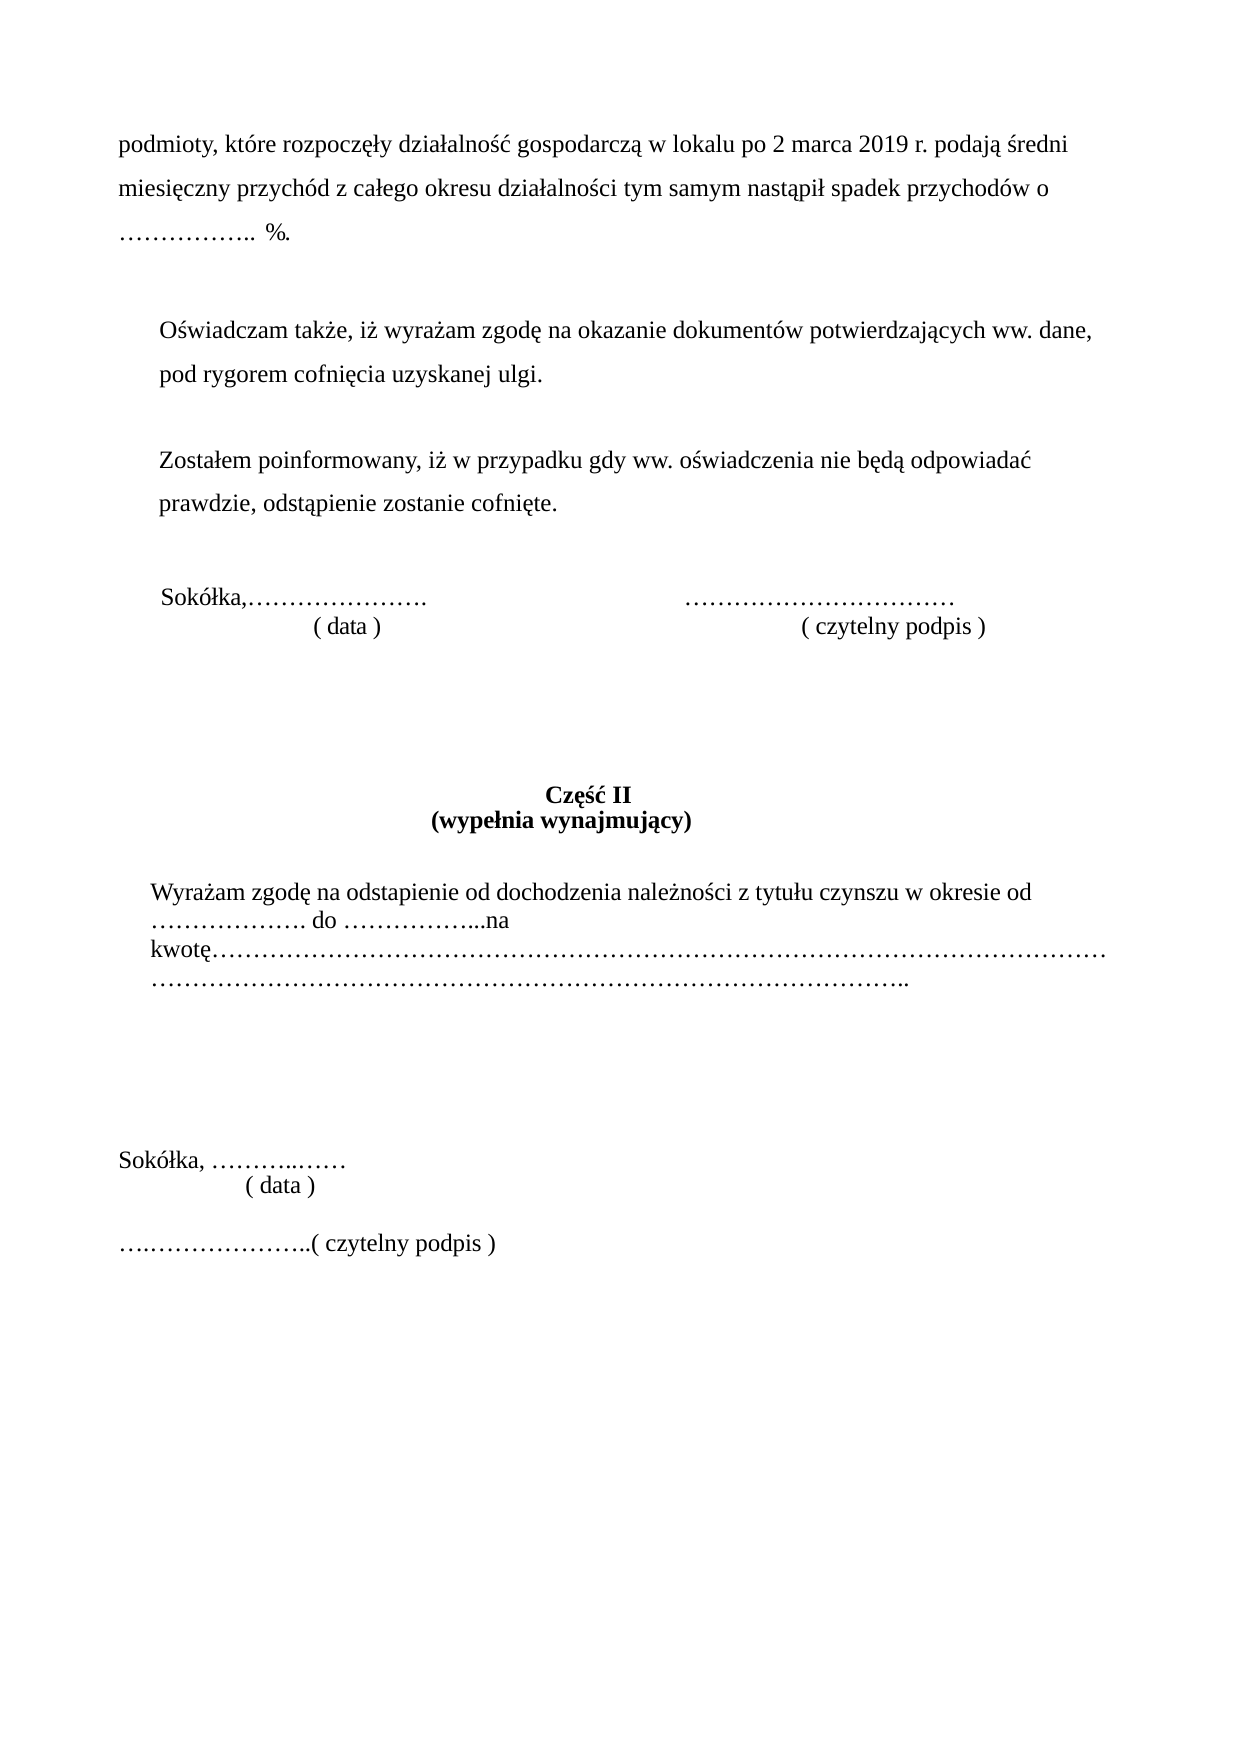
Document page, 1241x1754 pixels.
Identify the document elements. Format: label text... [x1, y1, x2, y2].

text (wypełnia wynajmujący) [424, 808, 858, 833]
text Sokółka,…………………. …………………………… [118, 582, 1104, 611]
text ( data ) [118, 1173, 1122, 1198]
text Sokółka, ………..…… [118, 1148, 1122, 1173]
text ….………………..( czytelny podpis ) [118, 1228, 1122, 1256]
text Oświadczam także, iż wyrażam zgodę na okazanie dokumentów potwierdzających ww. dane, pod rygorem cofnięcia uzyskanej ulgi. [159, 304, 1122, 391]
text ( data ) ( czytelny podpis ) [313, 611, 1122, 639]
text Część II [193, 783, 858, 808]
text Zostałem poinformowany, iż w przypadku gdy ww. oświadczenia nie będą odpowiadać prawdzie, odstąpienie zostanie cofnięte. [159, 434, 1122, 520]
text Wyrażam zgodę na odstapienie od dochodzenia należności z tytułu czynszu w okresie od ………………. do ……………...na kwotę……………………………………………………………………………………………………………………………………………………………………………….. [150, 877, 1122, 992]
text podmioty, które rozpoczęły działalność gospodarczą w lokalu po 2 marca 2019 r. podają średni miesięczny przychód z całego okresu działalności tym samym nastąpił spadek przychodów o …………….. %. [118, 118, 1122, 249]
